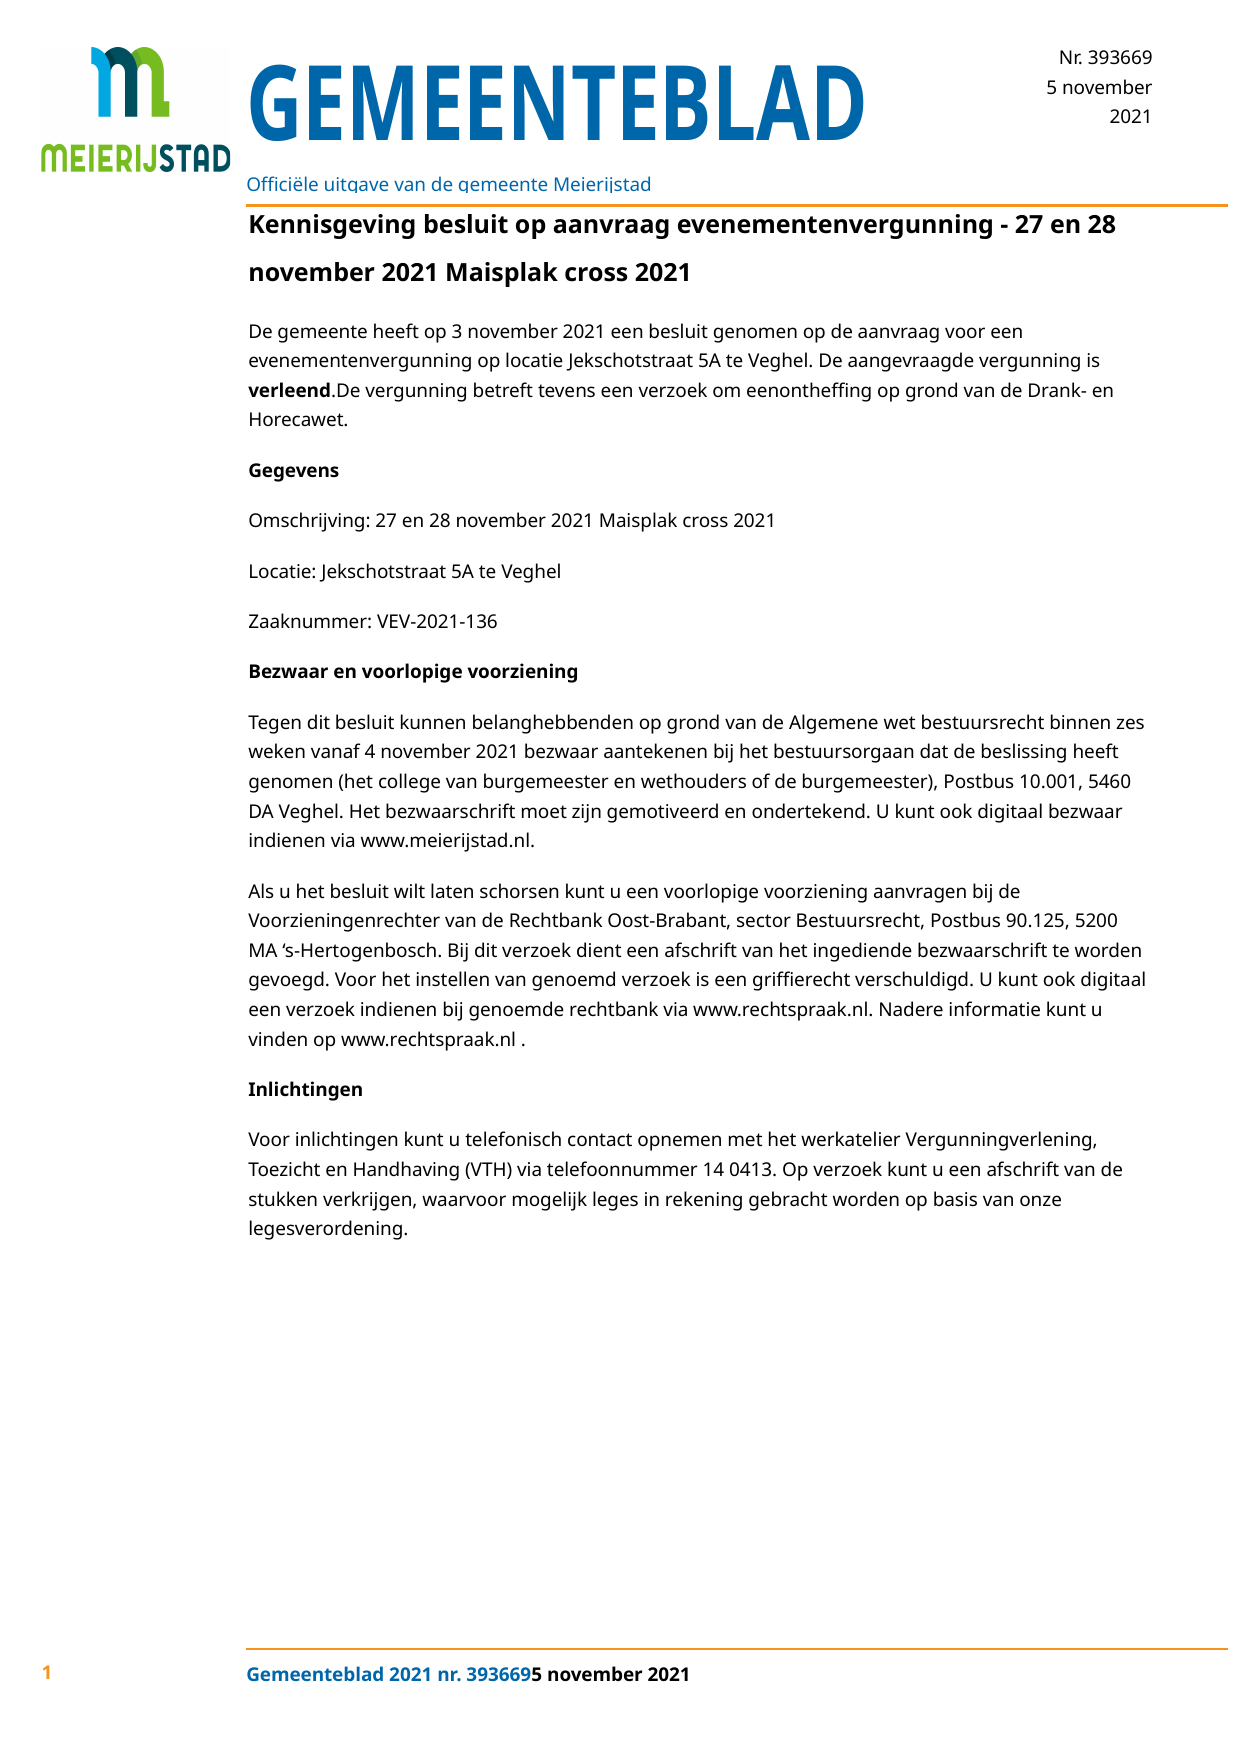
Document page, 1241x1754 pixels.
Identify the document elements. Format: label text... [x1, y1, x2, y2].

text Omschrijving: 27 en 28 november 2021 Maisplak cross 2021 [248, 507, 1152, 533]
text Voor inlichtingen kunt u telefonisch contact opnemen met het werkatelier Vergunningverlening, Toezicht en Handhaving (VTH) via telefoonnummer 14 0413. Op verzoek kunt u een afschrift van de stukken verkrijgen, waarvoor mogelijk leges in rekening gebracht worden op basis van onze legesverordening. [248, 1127, 1152, 1241]
text Zaaknummer: VEV-2021-136 [248, 608, 1152, 634]
text Locatie: Jekschotstraat 5A te Veghel [248, 558, 1152, 584]
text Inlichtingen [248, 1076, 1152, 1102]
text Gegevens [248, 457, 1152, 483]
text Als u het besluit wilt laten schorsen kunt u een voorlopige voorziening aanvragen bij de Voorzieningenrechter van de Rechtbank Oost-Brabant, sector Bestuursrecht, Postbus 90.125, 5200 MA ‘s-Hertogenbosch. Bij dit verzoek dient een afschrift van het ingediende bezwaarschrift te worden gevoegd. Voor het instellen van genoemd verzoek is een griffierecht verschuldigd. U kunt ook digitaal een verzoek indienen bij genoemde rechtbank via www.rechtspraak.nl. Nadere informatie kunt u vinden op www.rechtspraak.nl . [248, 878, 1152, 1052]
picture [41, 47, 231, 172]
text Bezwaar en voorlopige voorziening [248, 659, 1152, 684]
text Tegen dit besluit kunnen belanghebbenden op grond van de Algemene wet bestuursrecht binnen zes weken vanaf 4 november 2021 bezwaar aantekenen bij het bestuursorgaan dat de beslissing heeft genomen (het college van burgemeester en wethouders of de burgemeester), Postbus 10.001, 5460 DA Veghel. Het bezwaarschrift moet zijn gemotiveerd en ondertekend. U kunt ook digitaal bezwaar indienen via www.meierijstad.nl. [248, 709, 1152, 853]
text De gemeente heeft op 3 november 2021 een besluit genomen op de aanvraag voor een evenementenvergunning op locatie Jekschotstraat 5A te Veghel. De aangevraagde vergunning is verleend.De vergunning betreft tevens een verzoek om eenontheffing op grond van de Drank- en Horecawet. [248, 318, 1152, 432]
text Kennisgeving besluit op aanvraag evenementenvergunning - 27 en 28 november 2021 Maisplak cross 2021 [248, 207, 1152, 288]
